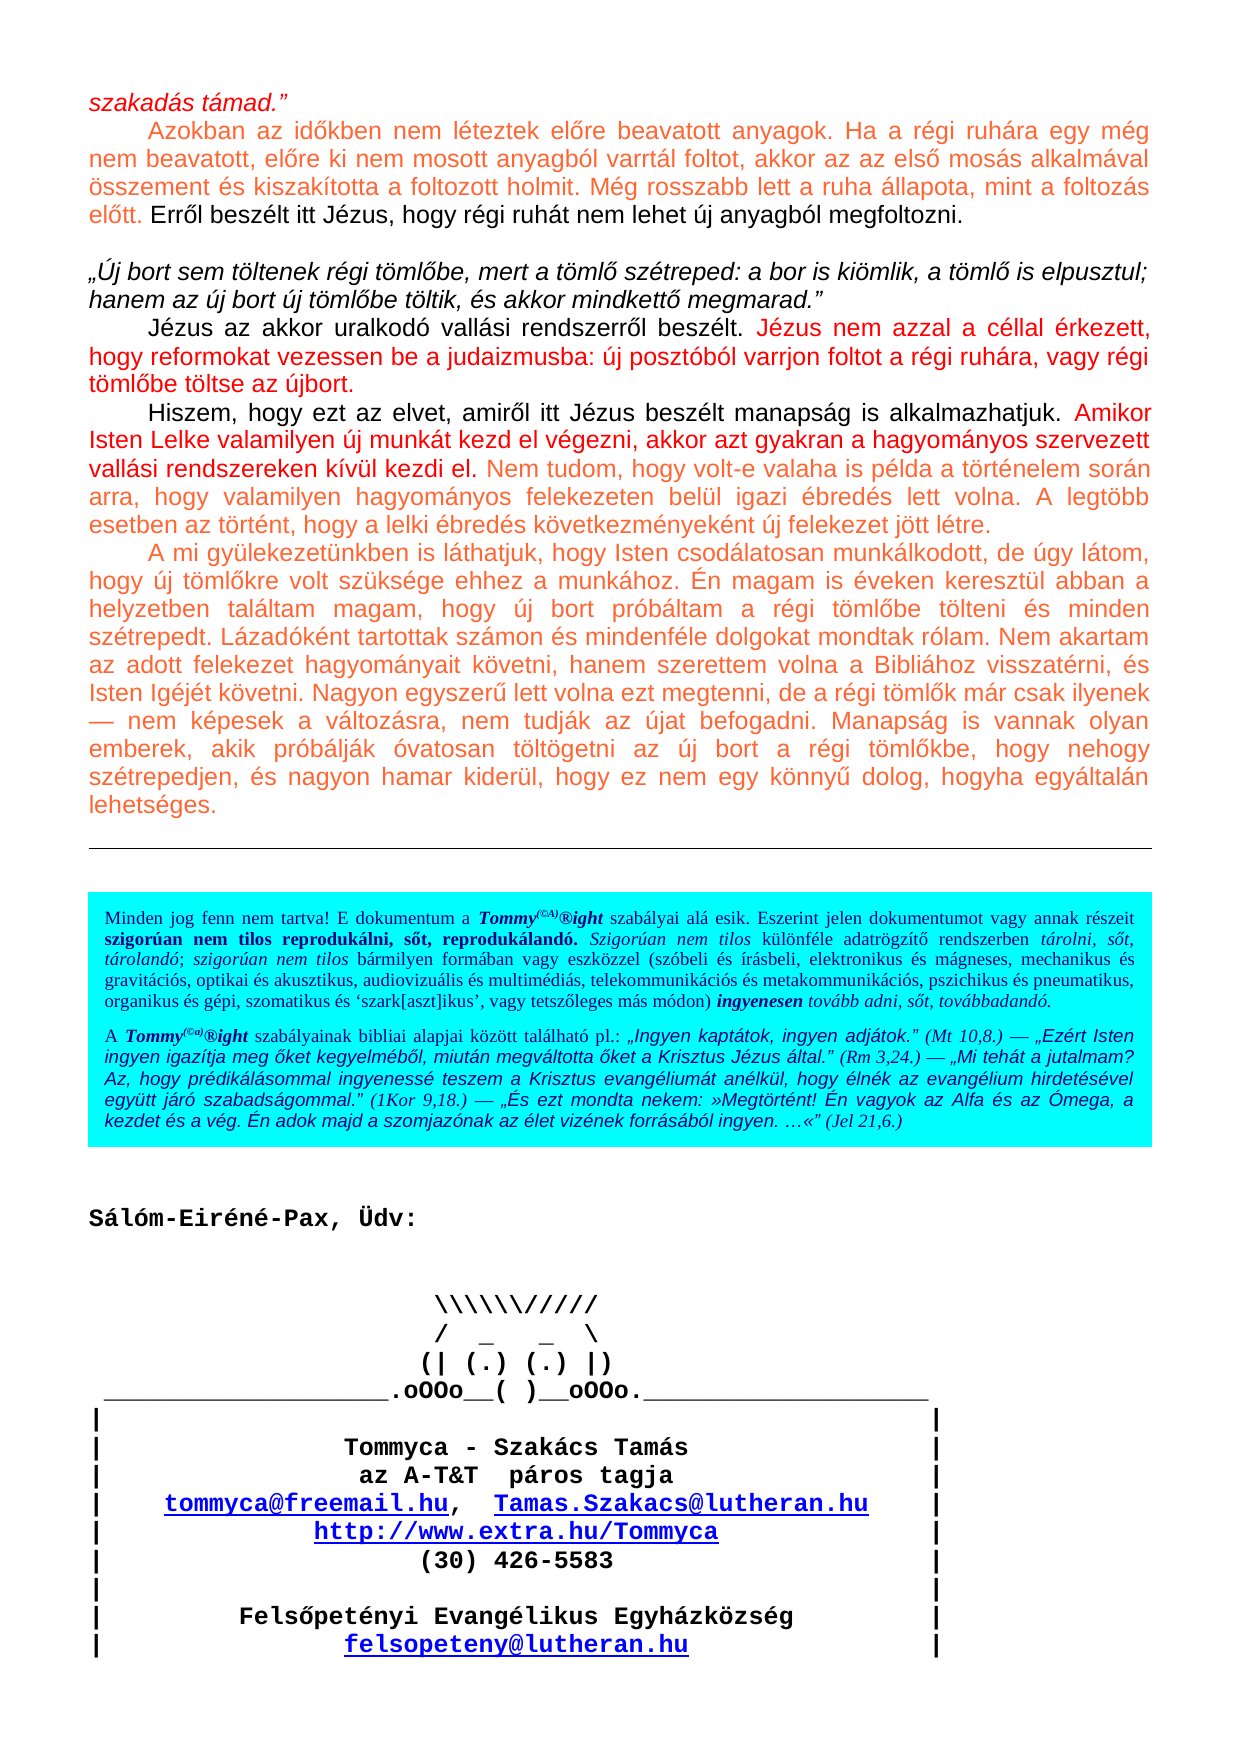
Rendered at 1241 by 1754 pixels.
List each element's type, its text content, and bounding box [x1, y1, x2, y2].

text Azokban az időkben nem léteztek előre beavatott anyagok. Ha a régi ruhára egy még nem beavatott, előre ki nem mosott anyagból varrtál foltot, akkor az az első mosás alkalmával összement és kiszakította a foltozott holmit. Még rosszabb lett a ruha állapota, mint a foltozás előtt. Erről beszélt itt Jézus, hogy régi ruhát nem lehet új anyagból megfoltozni. [88, 117, 1152, 229]
text A mi gyülekezetünkben is láthatjuk, hogy Isten csodálatosan munkálkodott, de úgy látom, hogy új tömlőkre volt szüksége ehhez a munkához. Én magam is éveken keresztül abban a helyzetben találtam magam, hogy új bort próbáltam a régi tömlőbe tölteni és minden szétrepedt. Lázadóként tartottak számon és mindenféle dolgokat mondtak rólam. Nem akartam az adott felekezet hagyományait követni, hanem szerettem volna a Bibliához visszatérni, és Isten Igéjét követni. Nagyon egyszerű lett volna ezt megtenni, de a régi tömlők már csak ilyenek ― nem képesek a változásra, nem tudják az újat befogadni. Manapság is vannak olyan emberek, akik próbálják óvatosan töltögetni az új bort a régi tömlőkbe, hogy nehogy szétrepedjen, és nagyon hamar kiderül, hogy ez nem egy könnyű dolog, hogyha egyáltalán lehetséges. [88, 538, 1152, 818]
text szakadás támad.” [88, 88, 1152, 117]
text Sálóm-Eiréné-Pax, Üdv: [88, 1206, 1152, 1234]
text Minden jog fenn nem tartva! E dokumentum a Tommy(©A)®ight szabályai alá esik. Eszerint jelen dokumentumot vagy annak részeit szigorúan nem tilos reprodukálni, sőt, reprodukálandó. Szigorúan nem tilos különféle adatrögzítő rendszerben tárolni, sőt, tárolandó; szigorúan nem tilos bármilyen formában vagy eszközzel (szóbeli és írásbeli, elektronikus és mágneses, mechanikus és gravitációs, optikai és akusztikus, audiovizuális és multimédiás, telekommunikációs és metakommunikációs, pszichikus és pneumatikus, organikus és gépi, szomatikus és ‘szark[aszt]ikus’, vagy tetszőleges más módon) ingyenesen tovább adni, sőt, továbbadandó. [90, 893, 1151, 1010]
text Hiszem, hogy ezt az elvet, amiről itt Jézus beszélt manapság is alkalmazhatjuk. Amikor Isten Lelke valamilyen új munkát kezd el végezni, akkor azt gyakran a hagyományos szervezett vallási rendszereken kívül kezdi el. Nem tudom, hogy volt‑e valaha is példa a történelem során arra, hogy valamilyen hagyományos felekezeten belül igazi ébredés lett volna. A legtöbb esetben az történt, hogy a lelki ébredés következményeként új felekezet jött létre. [88, 398, 1152, 538]
text \\\\\\///// / _ _ \ (| (.) (.) |) ___________________.oOOo__( )__oOOo.___________________ | | | Tommyca - Szakács Tamás | | az A-T&T páros tagja | | tommyca@freemail.hu, Tamas.Szakacs@lutheran.hu | | http://www.extra.hu/Tommyca | | (30) 426-5583 | | | | Felsőpetényi Evangélikus Egyházközség | | felsopeteny@lutheran.hu | [88, 1293, 1152, 1660]
text „Új bort sem töltenek régi tömlőbe, mert a tömlő szétreped: a bor is kiömlik, a tömlő is elpusztul; hanem az új bort új tömlőbe töltik, és akkor mindkettő megmarad.” [88, 258, 1152, 314]
text Jézus az akkor uralkodó vallási rendszerről beszélt. Jézus nem azzal a céllal érkezett, hogy reformokat vezessen be a judaizmusba: új posztóból varrjon foltot a régi ruhára, vagy régi tömlőbe töltse az újbort. [88, 314, 1152, 398]
text A Tommy(©a)®ight szabályainak bibliai alapjai között található pl.: „Ingyen kaptátok, ingyen adjátok.” (Mt 10,8.) ― „Ezért Isten ingyen igazítja meg őket kegyelméből, miután megváltotta őket a Krisztus Jézus által.” (Rm 3,24.) ― „Mi tehát a jutalmam? Az, hogy prédikálásommal ingyenessé teszem a Krisztus evangéliumát anélkül, hogy élnék az evangélium hirdetésével együtt járó szabadságommal.” (1Kor 9,18.) ― „És ezt mondta nekem: »Megtörtént! Én vagyok az Alfa és az Ómega, a kezdet és a vég. Én adok majd a szomjazónak az élet vizének forrásából ingyen. …«” (Jel 21,6.) [90, 1010, 1151, 1146]
